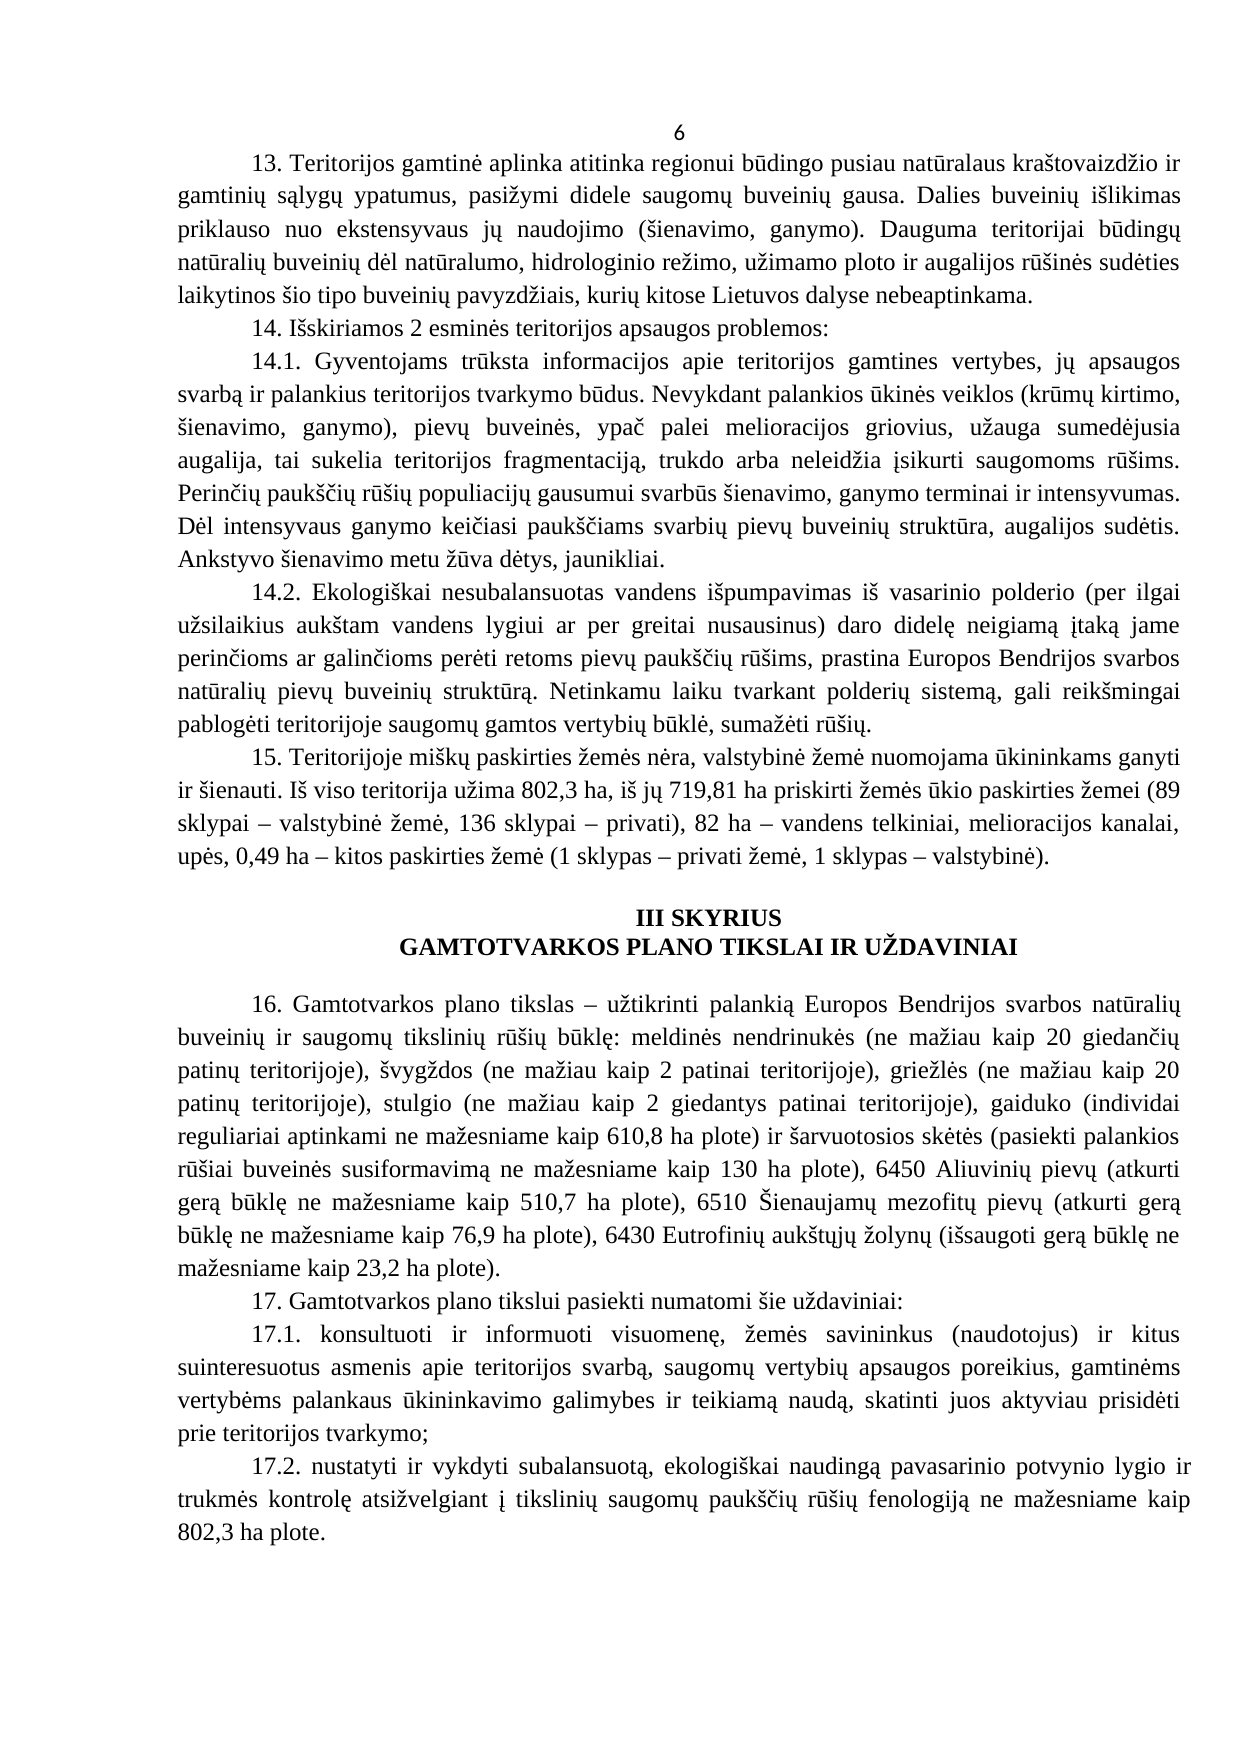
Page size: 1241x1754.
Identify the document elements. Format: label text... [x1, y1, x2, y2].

text 14.1. Gyventojams trūksta informacijos apie teritorijos gamtines vertybes, jų apsaugos svarbą ir palankius teritorijos tvarkymo būdus. Nevykdant palankios ūkinės veiklos (krūmų kirtimo, šienavimo, ganymo), pievų buveinės, ypač palei melioracijos griovius, užauga sumedėjusia augalija, tai sukelia teritorijos fragmentaciją, trukdo arba neleidžia įsikurti saugomoms rūšims. Perinčių paukščių rūšių populiacijų gausumui svarbūs šienavimo, ganymo terminai ir intensyvumas. Dėl intensyvaus ganymo keičiasi paukščiams svarbių pievų buveinių struktūra, augalijos sudėtis. Ankstyvo šienavimo metu žūva dėtys, jaunikliai. [177, 346, 1181, 573]
text 17.2. nustatyti ir vykdyti subalansuotą, ekologiškai naudingą pavasarinio potvynio lygio ir trukmės kontrolę atsižvelgiant į tikslinių saugomų paukščių rūšių fenologiją ne mažesniame kaip 802,3 ha plote. [177, 1451, 1192, 1546]
text 14.2. Ekologiškai nesubalansuotas vandens išpumpavimas iš vasarinio polderio (per ilgai užsilaikius aukštam vandens lygiui ar per greitai nusausinus) daro didelę neigiamą įtaką jame perinčioms ar galinčioms perėti retoms pievų paukščių rūšims, prastina Europos Bendrijos svarbos natūralių pievų buveinių struktūrą. Netinkamu laiku tvarkant polderių sistemą, gali reikšmingai pablogėti teritorijoje saugomų gamtos vertybių būklė, sumažėti rūšių. [177, 577, 1181, 738]
text GAMTOTVARKOS PLANO TIKSLAI IR UŽDAVINIAI [177, 932, 1181, 960]
text 14. Išskiriamos 2 esminės teritorijos apsaugos problemos: [177, 313, 1181, 341]
text 16. Gamtotvarkos plano tikslas – užtikrinti palankią Europos Bendrijos svarbos natūralių buveinių ir saugomų tikslinių rūšių būklę: meldinės nendrinukės (ne mažiau kaip 20 giedančių patinų teritorijoje), švygždos (ne mažiau kaip 2 patinai teritorijoje), griežlės (ne mažiau kaip 20 patinų teritorijoje), stulgio (ne mažiau kaip 2 giedantys patinai teritorijoje), gaiduko (individai reguliariai aptinkami ne mažesniame kaip 610,8 ha plote) ir šarvuotosios skėtės (pasiekti palankios rūšiai buveinės susiformavimą ne mažesniame kaip 130 ha plote), 6450 Aliuvinių pievų (atkurti gerą būklę ne mažesniame kaip 510,7 ha plote), 6510 Šienaujamų mezofitų pievų (atkurti gerą būklę ne mažesniame kaip 76,9 ha plote), 6430 Eutrofinių aukštųjų žolynų (išsaugoti gerą būklę ne mažesniame kaip 23,2 ha plote). [177, 989, 1181, 1282]
text III SKYRIUS [177, 903, 1181, 932]
text 15. Teritorijoje miškų paskirties žemės nėra, valstybinė žemė nuomojama ūkininkams ganyti ir šienauti. Iš viso teritorija užima 802,3 ha, iš jų 719,81 ha priskirti žemės ūkio paskirties žemei (89 sklypai – valstybinė žemė, 136 sklypai – privati), 82 ha – vandens telkiniai, melioracijos kanalai, upės, 0,49 ha – kitos paskirties žemė (1 sklypas – privati žemė, 1 sklypas – valstybinė). [177, 742, 1181, 870]
text 17.1. konsultuoti ir informuoti visuomenę, žemės savininkus (naudotojus) ir kitus suinteresuotus asmenis apie teritorijos svarbą, saugomų vertybių apsaugos poreikius, gamtinėms vertybėms palankaus ūkininkavimo galimybes ir teikiamą naudą, skatinti juos aktyviau prisidėti prie teritorijos tvarkymo; [177, 1319, 1181, 1447]
text 17. Gamtotvarkos plano tikslui pasiekti numatomi šie uždaviniai: [177, 1286, 1181, 1315]
text 13. Teritorijos gamtinė aplinka atitinka regionui būdingo pusiau natūralaus kraštovaizdžio ir gamtinių sąlygų ypatumus, pasižymi didele saugomų buveinių gausa. Dalies buveinių išlikimas priklauso nuo ekstensyvaus jų naudojimo (šienavimo, ganymo). Dauguma teritorijai būdingų natūralių buveinių dėl natūralumo, hidrologinio režimo, užimamo ploto ir augalijos rūšinės sudėties laikytinos šio tipo buveinių pavyzdžiais, kurių kitose Lietuvos dalyse nebeaptinkama. [177, 148, 1181, 308]
